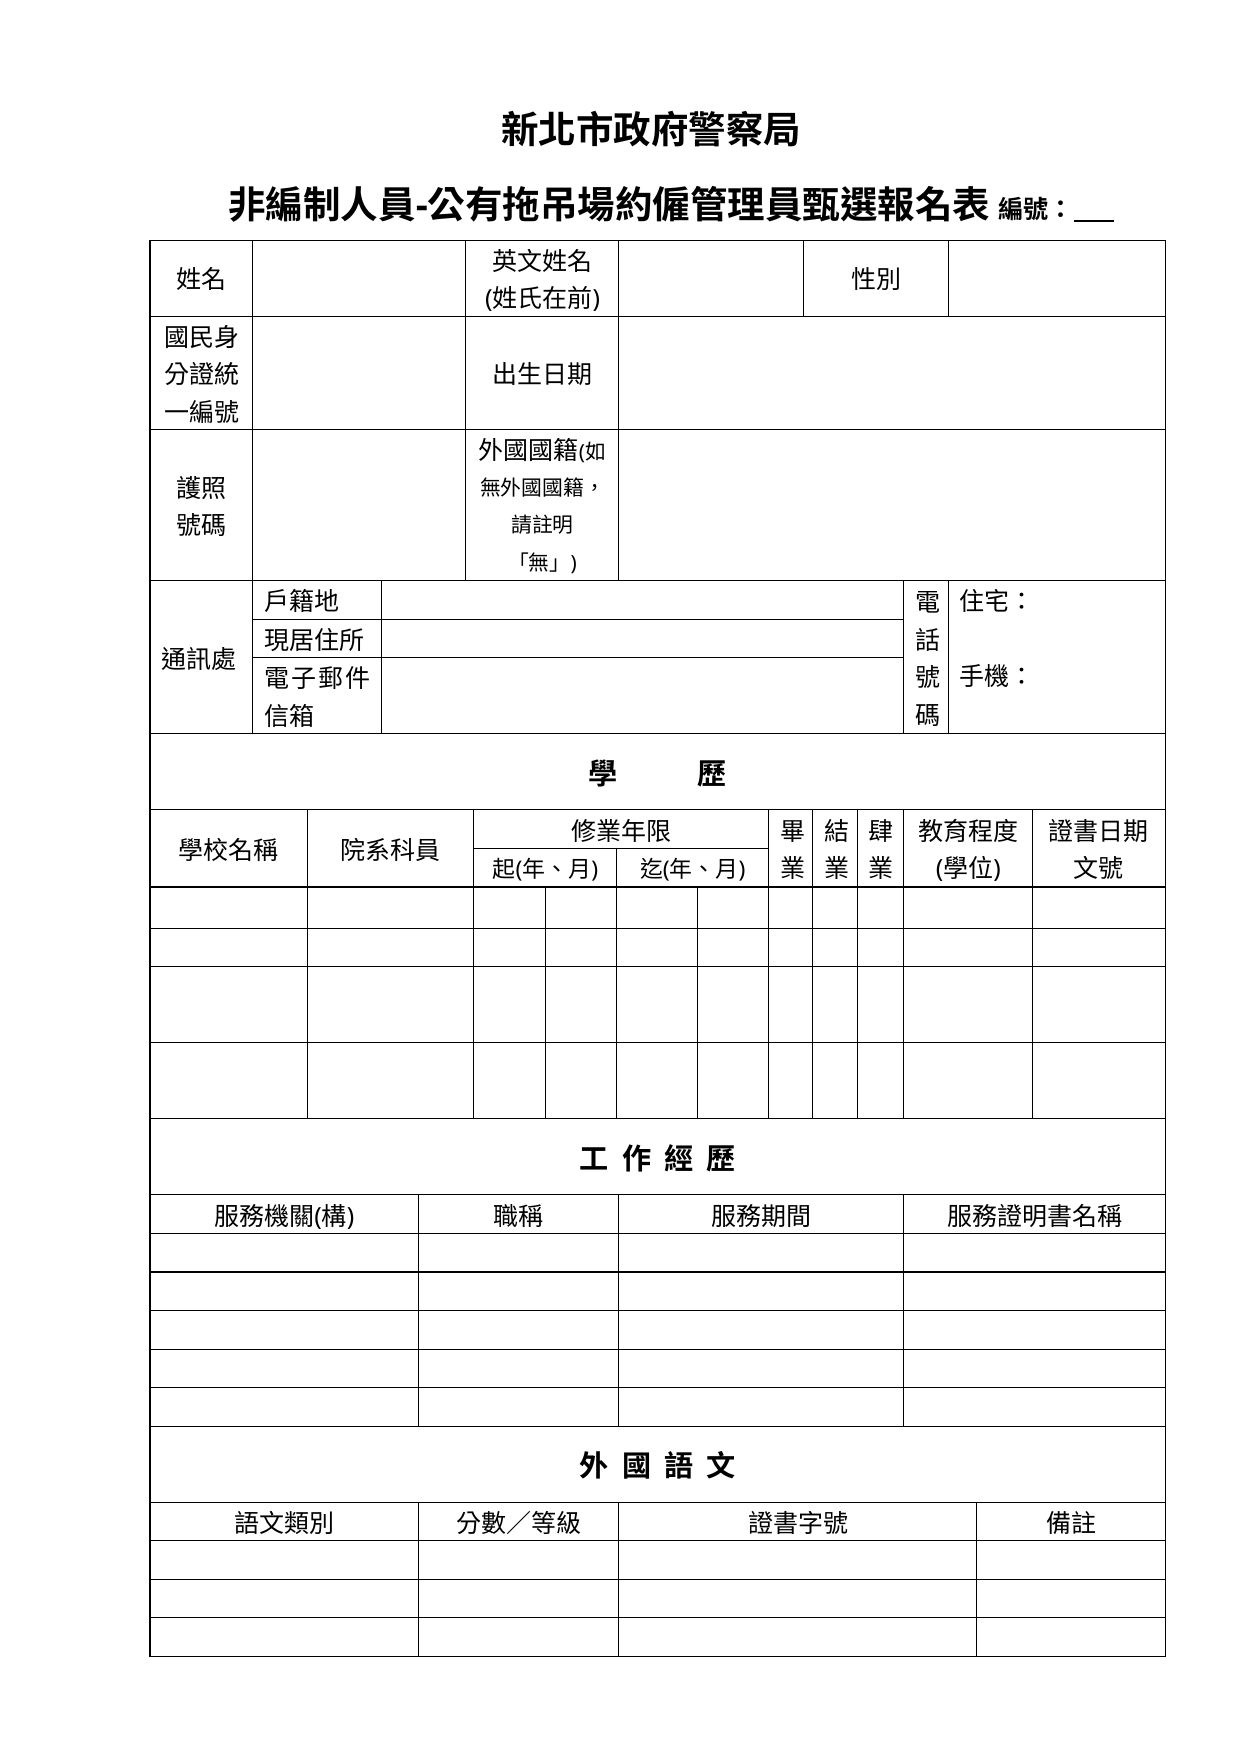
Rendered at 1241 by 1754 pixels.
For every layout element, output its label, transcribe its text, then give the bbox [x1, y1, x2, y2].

table_cell 通訊處 [151, 581, 252, 733]
table_cell [619, 1273, 903, 1310]
table_cell [253, 430, 465, 580]
table_cell 備註 [977, 1503, 1165, 1540]
table_cell 電子郵件信箱 [253, 658, 381, 733]
table_cell [151, 1618, 418, 1656]
table_cell [904, 1234, 1165, 1271]
table_cell [546, 929, 616, 966]
table_cell [1033, 967, 1165, 1042]
table_cell [1033, 1043, 1165, 1118]
table_cell 院系科員 [308, 810, 473, 886]
table_cell 證書日期文號 [1033, 810, 1165, 886]
table_cell 出生日期 [466, 317, 618, 429]
table_header [949, 241, 1165, 316]
table_cell [419, 1580, 618, 1617]
table_cell [904, 929, 1032, 966]
table_cell [151, 1388, 418, 1426]
table_cell [904, 1311, 1165, 1348]
table_cell [904, 1273, 1165, 1310]
table_cell [382, 658, 903, 733]
table_cell 護照 號碼 [151, 430, 252, 580]
table_cell [813, 929, 857, 966]
table_cell [619, 1234, 903, 1271]
table_cell [151, 1350, 418, 1387]
table_cell 外國國籍(如無外國國籍，請註明「無」) [466, 430, 618, 580]
table_cell [769, 967, 812, 1042]
table_cell [977, 1618, 1165, 1656]
table_cell 住宅： 手機： [949, 581, 1165, 733]
table_cell [619, 1388, 903, 1426]
table_cell [698, 1043, 768, 1118]
table_cell [858, 1043, 903, 1118]
table_cell [698, 967, 768, 1042]
table_cell [308, 1043, 473, 1118]
table_cell 現居住所 [253, 620, 381, 657]
table_cell [617, 967, 697, 1042]
table_cell [813, 888, 857, 928]
table_cell 工 作 經 歷 [151, 1119, 1165, 1194]
table_cell 畢業 [769, 810, 812, 886]
table_cell [813, 967, 857, 1042]
table_header [619, 241, 803, 316]
table_cell [419, 1618, 618, 1656]
table_cell [858, 888, 903, 928]
table_cell 職稱 [419, 1195, 618, 1233]
table_cell [151, 1273, 418, 1310]
table_cell [1033, 888, 1165, 928]
table_cell [769, 929, 812, 966]
table_cell [382, 620, 903, 657]
table_cell [151, 1043, 307, 1118]
table_header 姓名 [151, 241, 252, 316]
table_cell 證書字號 [619, 1503, 976, 1540]
table_cell [904, 1043, 1032, 1118]
table_cell [419, 1350, 618, 1387]
table_cell 教育程度(學位) [904, 810, 1032, 886]
table_cell [151, 1311, 418, 1348]
table_cell 迄(年、月) [617, 849, 768, 886]
table_cell 分數／等級 [419, 1503, 618, 1540]
table_cell [151, 1580, 418, 1617]
table_cell [419, 1541, 618, 1579]
table_cell [977, 1580, 1165, 1617]
table_cell [619, 430, 1165, 580]
table_cell 語文類別 [151, 1503, 418, 1540]
table_cell [813, 1043, 857, 1118]
table_cell [419, 1234, 618, 1271]
table_cell [904, 1350, 1165, 1387]
table_cell [904, 888, 1032, 928]
table_cell 戶籍地 [253, 581, 381, 619]
table_cell [419, 1311, 618, 1348]
table_cell [474, 967, 545, 1042]
table_cell [151, 888, 307, 928]
table_cell 服務證明書名稱 [904, 1195, 1165, 1233]
table_cell [474, 888, 545, 928]
table_cell [1033, 929, 1165, 966]
table_cell [253, 317, 465, 429]
table_cell [308, 929, 473, 966]
table_cell [151, 1541, 418, 1579]
table_cell [474, 1043, 545, 1118]
table_cell [308, 888, 473, 928]
table_cell [419, 1273, 618, 1310]
table_cell [904, 1388, 1165, 1426]
table_cell [617, 929, 697, 966]
table_cell 肆業 [858, 810, 903, 886]
table_cell 電話號碼 [904, 581, 948, 733]
table_cell [419, 1388, 618, 1426]
table_cell [619, 1350, 903, 1387]
table_cell [977, 1541, 1165, 1579]
table_cell [546, 888, 616, 928]
table_cell [546, 1043, 616, 1118]
text 新北市政府警察局 [150, 89, 1152, 164]
table_cell [617, 1043, 697, 1118]
table_cell [151, 967, 307, 1042]
table_cell [619, 1311, 903, 1348]
table_cell [619, 1541, 976, 1579]
table_cell 外 國 語 文 [151, 1427, 1165, 1502]
table_cell [619, 317, 1165, 429]
table_header 英文姓名 (姓氏在前) [466, 241, 618, 316]
table_cell [474, 929, 545, 966]
table_cell [382, 581, 903, 619]
table_cell [308, 967, 473, 1042]
table_cell [904, 967, 1032, 1042]
table_cell [858, 929, 903, 966]
table_cell 服務機關(構) [151, 1195, 418, 1233]
table_cell [858, 967, 903, 1042]
table_cell 學 歷 [151, 734, 1165, 809]
table_cell 結 業 [813, 810, 857, 886]
table_cell [151, 929, 307, 966]
table_cell [619, 1580, 976, 1617]
text 非編制人員-公有拖吊場約僱管理員甄選報名表 編號： [150, 164, 1152, 239]
table_cell 起(年、月) [474, 849, 616, 886]
table_cell 服務期間 [619, 1195, 903, 1233]
table_cell [769, 888, 812, 928]
table_cell [698, 888, 768, 928]
table_cell 學校名稱 [151, 810, 307, 886]
table_cell [619, 1618, 976, 1656]
table_cell 國民身分證統一編號 [151, 317, 252, 429]
table_cell [546, 967, 616, 1042]
table_cell [617, 888, 697, 928]
table_cell [151, 1234, 418, 1271]
table_header 性別 [804, 241, 948, 316]
table_cell [698, 929, 768, 966]
table_cell 修業年限 [474, 810, 768, 848]
table_cell [769, 1043, 812, 1118]
table_header [253, 241, 465, 316]
